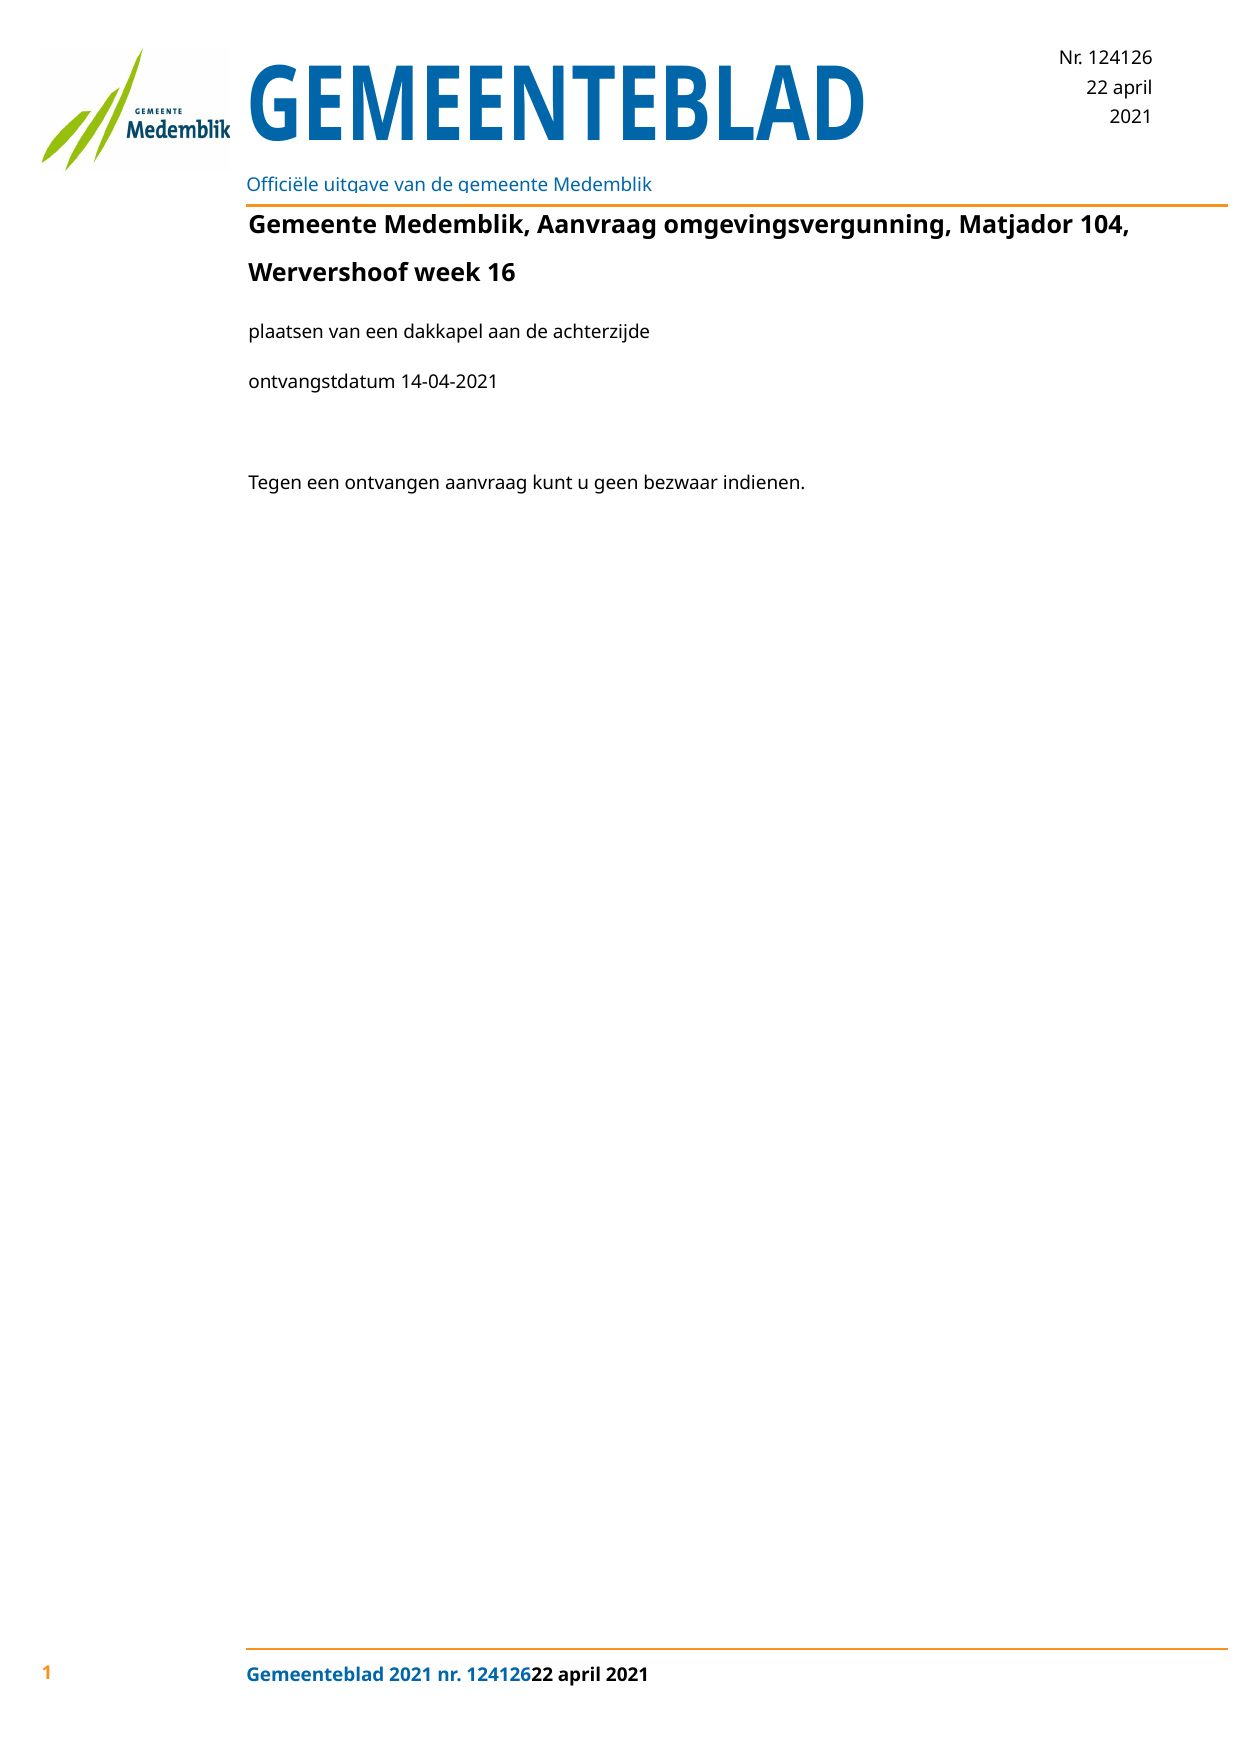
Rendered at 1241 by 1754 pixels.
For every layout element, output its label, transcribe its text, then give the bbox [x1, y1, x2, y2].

picture [41, 47, 231, 172]
text plaatsen van een dakkapel aan de achterzijde [248, 318, 1152, 344]
text ontvangstdatum 14-04-2021 [248, 368, 1152, 394]
text Tegen een ontvangen aanvraag kunt u geen bezwaar indienen. [248, 469, 1152, 495]
text Gemeente Medemblik, Aanvraag omgevingsvergunning, Matjador 104, Wervershoof week 16 [248, 207, 1152, 288]
